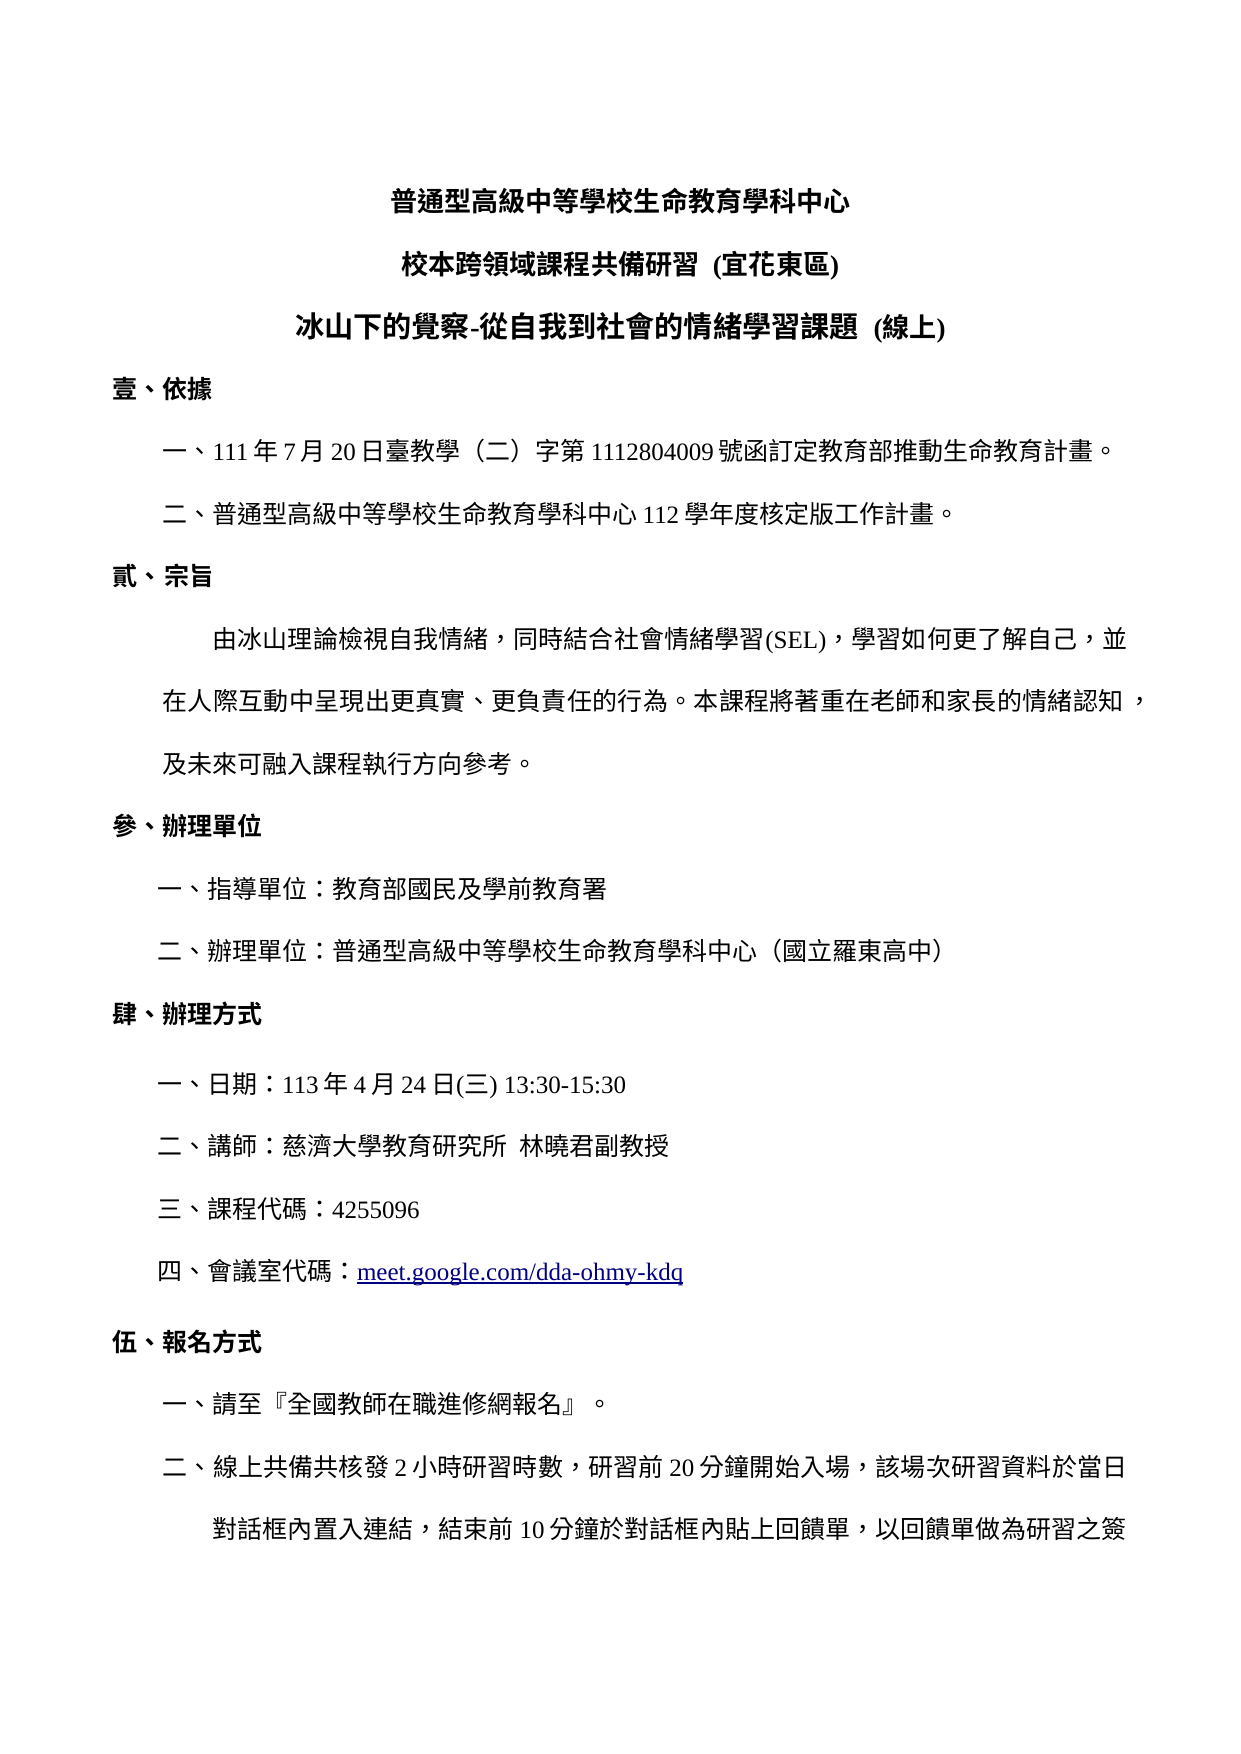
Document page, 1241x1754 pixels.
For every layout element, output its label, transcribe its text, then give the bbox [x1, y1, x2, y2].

text 參、辦理單位 [112, 783, 1128, 846]
text 伍、報名方式 [112, 1298, 1128, 1361]
text 一、指導單位：教育部國民及學前教育署 [112, 846, 1128, 908]
text 普通型高級中等學校生命教育學科中心 [112, 158, 1128, 221]
text 冰山下的覺察-從自我到社會的情緒學習課題 (線上) [112, 283, 1128, 346]
text 四、會議室代碼：meet.google.com/dda-ohmy-kdq [112, 1228, 1128, 1291]
text 由冰山理論檢視自我情緒，同時結合社會情緒學習(SEL)，學習如何更了解自己，並在人際互動中呈現出更真實、更負責任的行為。本課程將著重在老師和家長的情緒認知，及未來可融入課程執行方向參考。 [162, 596, 1128, 783]
text 二、線上共備共核發2小時研習時數，研習前20分鐘開始入場，該場次研習資料於當日對話框內置入連結，結束前10分鐘於對話框內貼上回饋單，以回饋單做為研習之簽 [162, 1423, 1128, 1548]
text 校本跨領域課程共備研習 (宜花東區) [112, 221, 1128, 283]
text 二、普通型高級中等學校生命教育學科中心112學年度核定版工作計畫。 [162, 471, 1128, 533]
text 壹、依據 [112, 346, 1128, 408]
text 二、辦理單位：普通型高級中等學校生命教育學科中心（國立羅東高中） [112, 908, 1128, 971]
text 肆、辦理方式 [112, 971, 1128, 1033]
text 一、111年7月20日臺教學（二）字第1112804009號函訂定教育部推動生命教育計畫。 [162, 408, 1128, 471]
text 三、課程代碼：4255096 [112, 1166, 1128, 1228]
text 二、講師：慈濟大學教育研究所 林曉君副教授 [112, 1103, 1128, 1166]
text 一、日期：113年4月24日(三) 13:30-15:30 [112, 1041, 1128, 1103]
text 一、請至『全國教師在職進修網報名』。 [162, 1361, 1128, 1423]
list 宗旨 [112, 533, 1128, 596]
